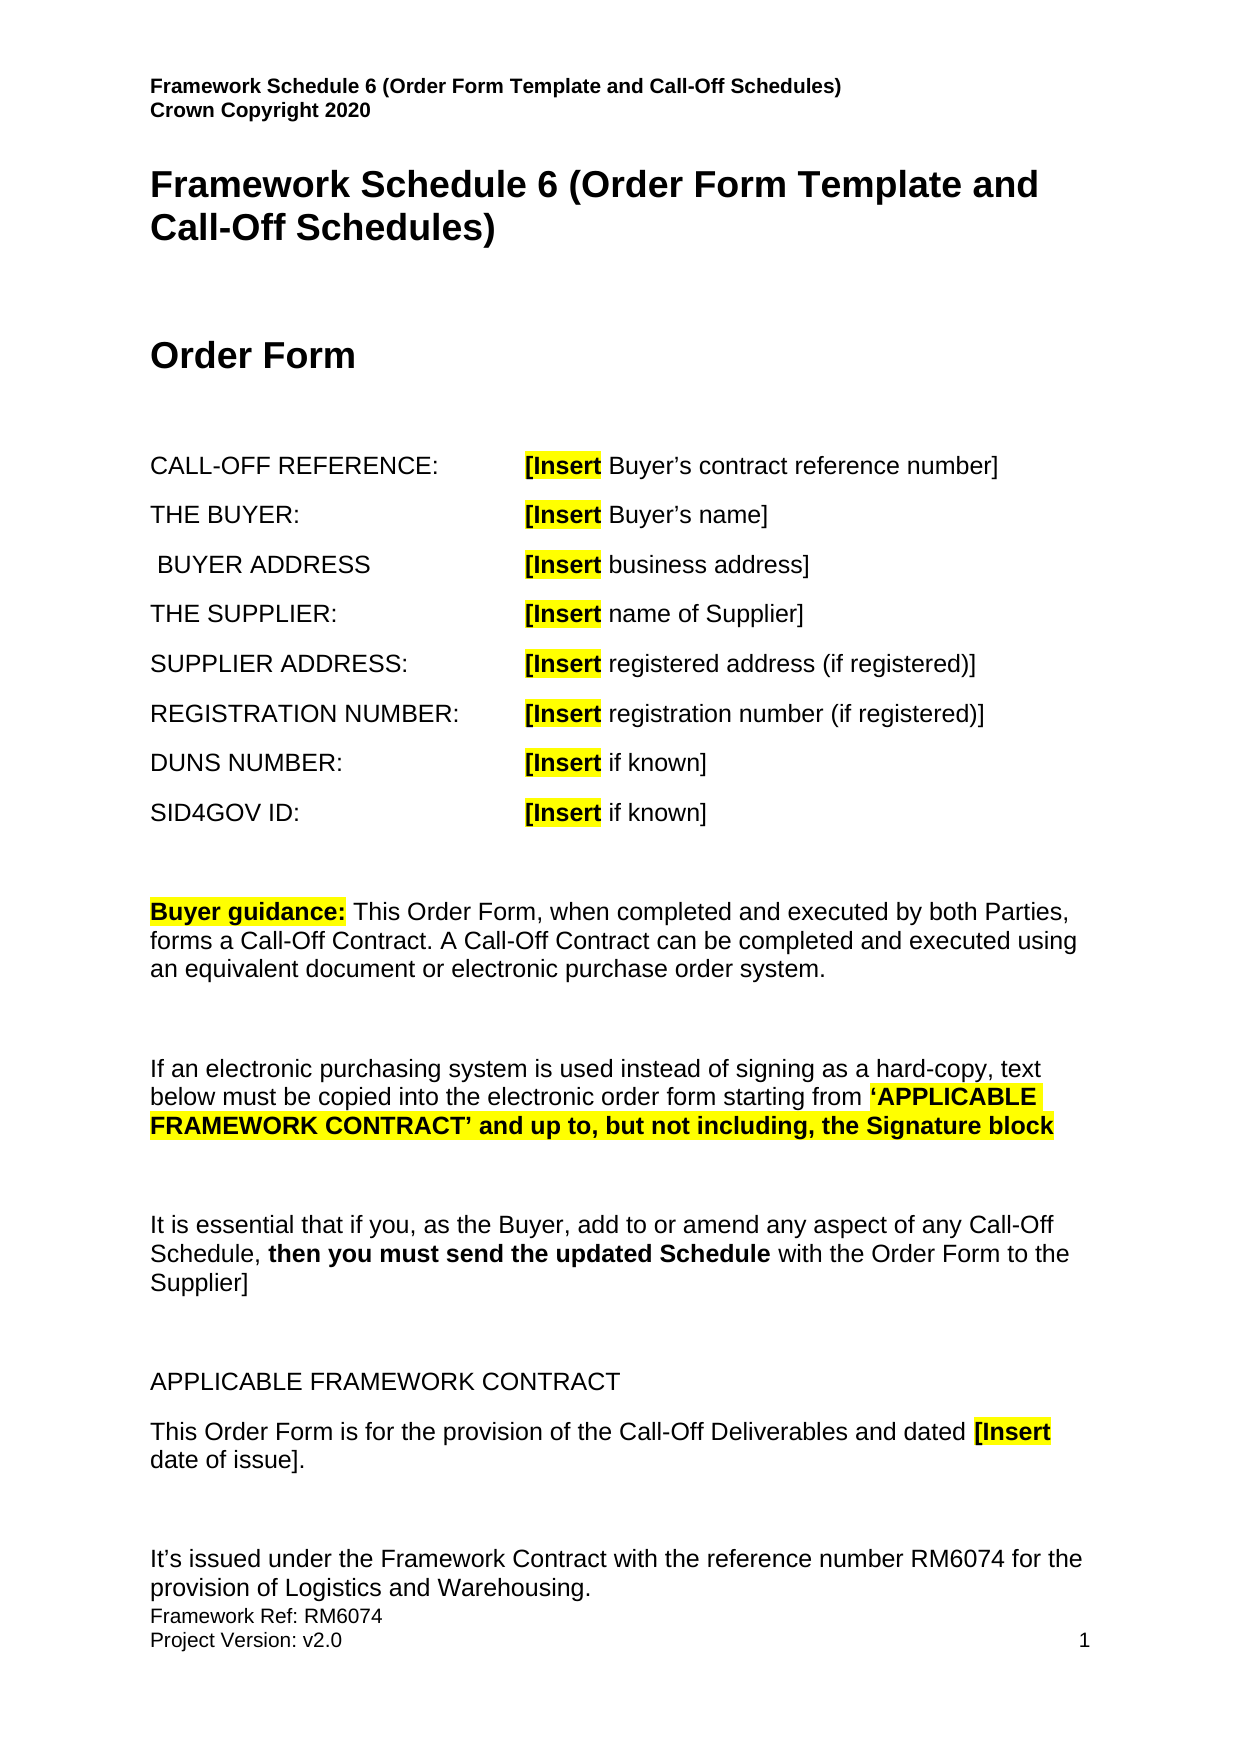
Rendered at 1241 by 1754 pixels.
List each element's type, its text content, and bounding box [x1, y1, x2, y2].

text BUYER ADDRESS [Insert business address] [150, 550, 1090, 579]
text REGISTRATION NUMBER: [Insert registration number (if registered)] [150, 699, 1090, 727]
text Order Form [150, 333, 1090, 377]
text SUPPLIER ADDRESS: [Insert registered address (if registered)] [150, 649, 1090, 678]
text If an electronic purchasing system is used instead of signing as a hard-copy, text below must be copied into the electronic order form starting from ‘APPLICABLE FRAMEWORK CONTRACT’ and up to, but not including, the Signature block [150, 1054, 1090, 1140]
text APPLICABLE FRAMEWORK CONTRACT [150, 1367, 1090, 1396]
text THE SUPPLIER: [Insert name of Supplier] [150, 599, 1090, 628]
text DUNS NUMBER: [Insert if known] [150, 748, 1090, 777]
text Buyer guidance: This Order Form, when completed and executed by both Parties, forms a Call-Off Contract. A Call-Off Contract can be completed and executed using an equivalent document or electronic purchase order system. [150, 897, 1090, 983]
text Framework Schedule 6 (Order Form Template and Call-Off Schedules) [150, 162, 1090, 249]
text It’s issued under the Framework Contract with the reference number RM6074 for the provision of Logistics and Warehousing. [150, 1544, 1090, 1602]
text THE BUYER: [Insert Buyer’s name] [150, 500, 1090, 529]
text This Order Form is for the provision of the Call-Off Deliverables and dated [Insert date of issue]. [150, 1417, 1090, 1474]
text CALL-OFF REFERENCE: [Insert Buyer’s contract reference number] [150, 451, 1090, 479]
text SID4GOV ID: [Insert if known] [150, 798, 1090, 827]
text It is essential that if you, as the Buyer, add to or amend any aspect of any Call-Off Schedule, then you must send the updated Schedule with the Order Form to the Supplier] [150, 1210, 1090, 1297]
